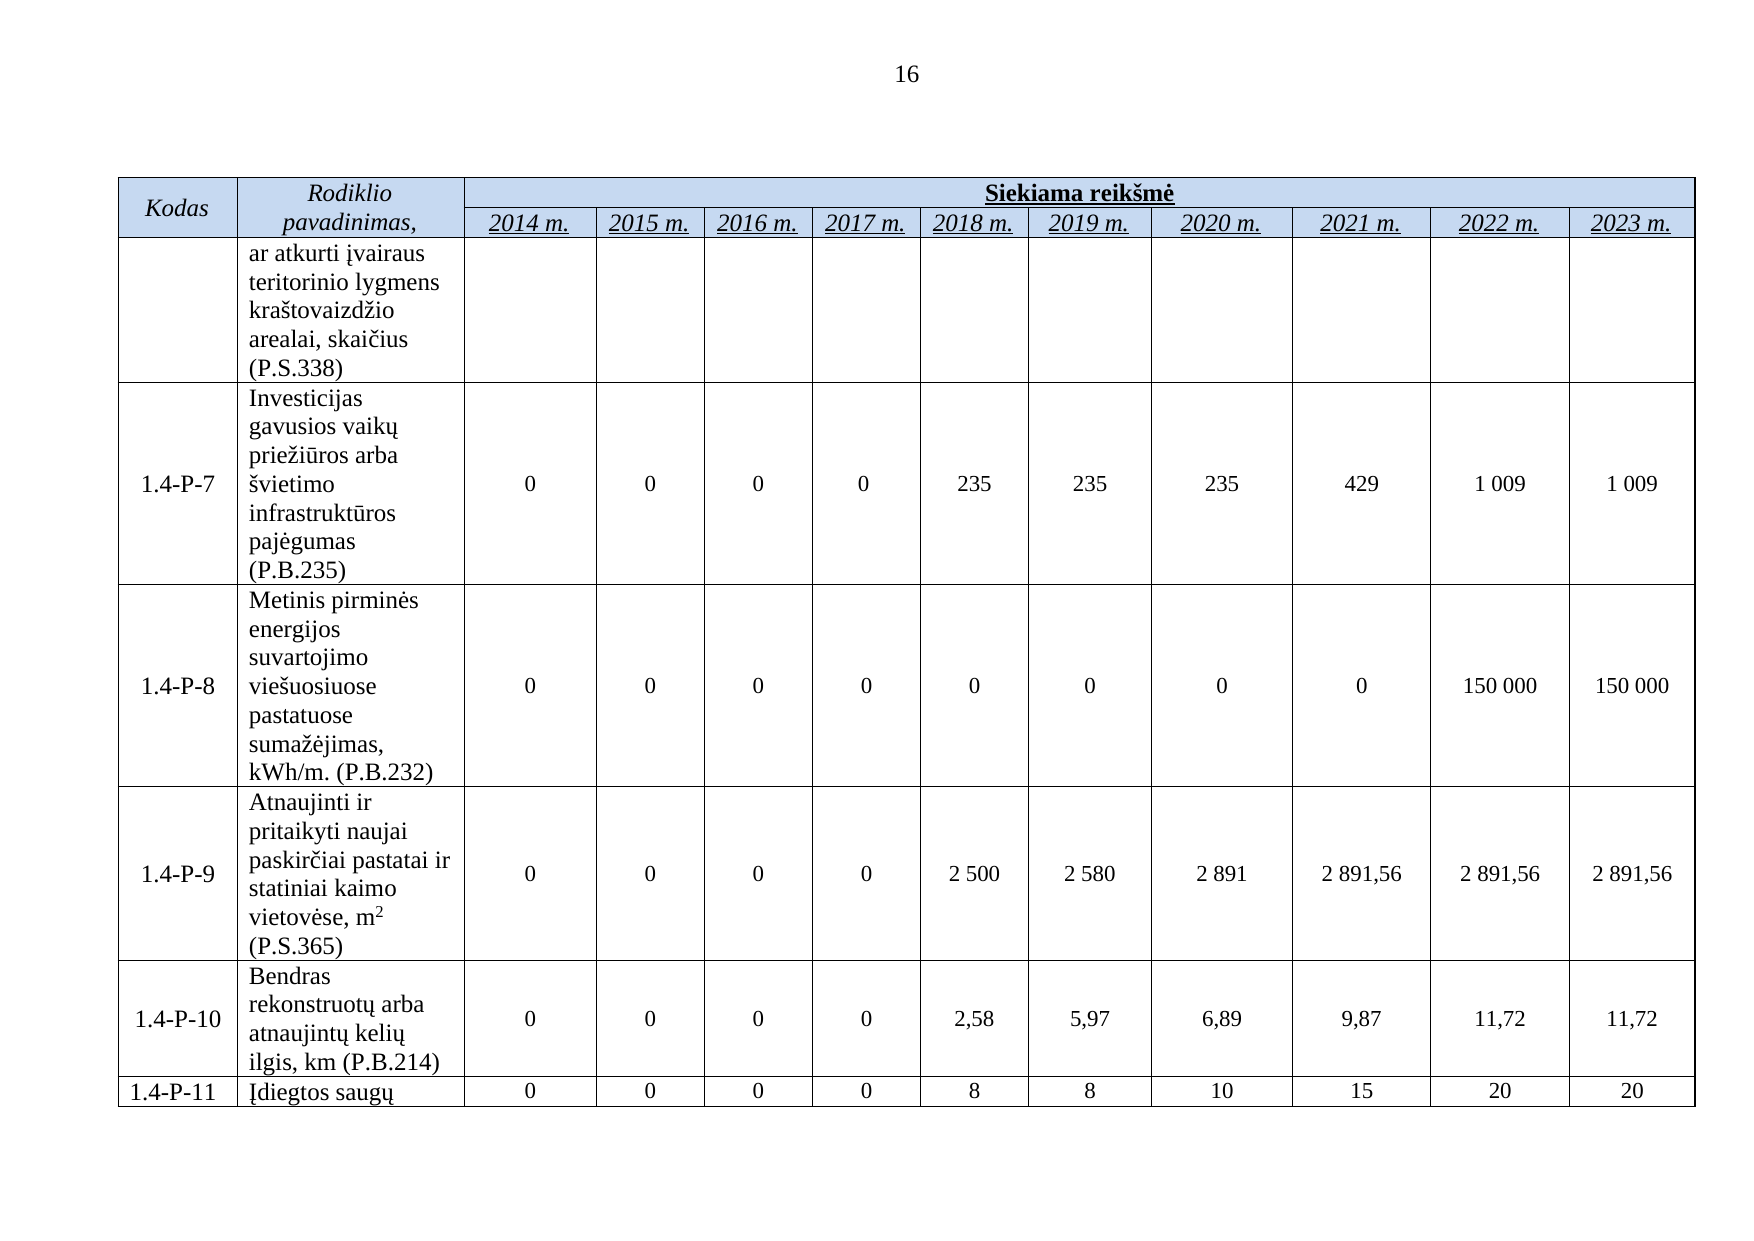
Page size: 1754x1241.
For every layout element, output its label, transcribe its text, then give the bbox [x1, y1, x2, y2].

table_cell 0 [465, 787, 596, 960]
table_cell 1 009 [1431, 383, 1569, 584]
table_cell 0 [465, 1077, 596, 1106]
table_cell 150 000 [1431, 585, 1569, 786]
table_cell Bendras rekonstruotų arba atnaujintų kelių ilgis, km (P.B.214) [238, 961, 464, 1076]
table_cell 2017 m. [813, 208, 920, 237]
table_cell 11,72 [1570, 961, 1694, 1076]
table_cell 2019 m. [1029, 208, 1151, 237]
table_cell 0 [465, 585, 596, 786]
table_cell 10 [1152, 1077, 1292, 1106]
table_header Rodiklio pavadinimas, matavimo vienetai [238, 178, 464, 237]
table_cell 0 [465, 383, 596, 584]
table_cell [1152, 238, 1292, 382]
table_cell 2021 m. [1293, 208, 1430, 237]
table_cell 0 [597, 961, 704, 1076]
table_cell 2014 m. [465, 208, 596, 237]
table_cell 2 500 [921, 787, 1028, 960]
table_header Kodas [119, 178, 237, 237]
table_cell 9,87 [1293, 961, 1430, 1076]
table_cell 1.4-P-11 [119, 1077, 237, 1106]
table_cell 150 000 [1570, 585, 1694, 786]
table_cell 235 [1152, 383, 1292, 584]
table_cell [1431, 238, 1569, 382]
table_cell 2022 m. [1431, 208, 1569, 237]
table_cell 2 891,56 [1431, 787, 1569, 960]
table_cell 20 [1431, 1077, 1569, 1106]
table_cell Metinis pirminės energijos suvartojimo viešuosiuose pastatuose sumažėjimas, kWh/m. (P.B.232) [238, 585, 464, 786]
table_cell 1.4-P-8 [119, 585, 237, 786]
table_cell 2020 m. [1152, 208, 1292, 237]
table_cell 0 [465, 961, 596, 1076]
table_cell 0 [597, 383, 704, 584]
table_cell 11,72 [1431, 961, 1569, 1076]
table_cell [921, 238, 1028, 382]
table_cell 429 [1293, 383, 1430, 584]
table_cell 0 [597, 1077, 704, 1106]
table_cell 5,97 [1029, 961, 1151, 1076]
table_header Siekiama reikšmė [465, 178, 1694, 207]
table_cell 2016 m. [705, 208, 812, 237]
table_cell 0 [705, 585, 812, 786]
table_cell 0 [813, 1077, 920, 1106]
table_cell 2023 m. [1570, 208, 1694, 237]
table_cell 20 [1570, 1077, 1694, 1106]
table_cell Investicijas gavusios vaikų priežiūros arba švietimo infrastruktūros pajėgumas (P.B.235) [238, 383, 464, 584]
table_cell 0 [597, 787, 704, 960]
table_cell 1 009 [1570, 383, 1694, 584]
table_cell 0 [813, 383, 920, 584]
table_cell [813, 238, 920, 382]
table_cell 0 [705, 383, 812, 584]
table_cell Išsaugoti, sutvarkyti ar atkurti įvairaus teritorinio lygmens kraštovaizdžio arealai, skaičius (P.S.338) [238, 238, 464, 382]
table_cell 0 [705, 787, 812, 960]
table_cell 2 580 [1029, 787, 1151, 960]
table_cell 2 891,56 [1570, 787, 1694, 960]
table_cell [705, 238, 812, 382]
table_cell 0 [813, 961, 920, 1076]
table_cell [1570, 238, 1694, 382]
table_cell 235 [1029, 383, 1151, 584]
table_cell 0 [705, 961, 812, 1076]
table_cell [465, 238, 596, 382]
table_cell [119, 238, 237, 382]
table_cell 0 [1152, 585, 1292, 786]
table_cell [1029, 238, 1151, 382]
table_cell 0 [813, 787, 920, 960]
table_cell [597, 238, 704, 382]
table_cell 0 [705, 1077, 812, 1106]
table_cell 0 [1293, 585, 1430, 786]
table_cell 1.4-P-10 [119, 961, 237, 1076]
table_cell [1293, 238, 1430, 382]
table_cell Atnaujinti ir pritaikyti naujai paskirčiai pastatai ir statiniai kaimo vietovėse, m2 (P.S.365) [238, 787, 464, 960]
table_cell 235 [921, 383, 1028, 584]
table_cell 1.4-P-9 [119, 787, 237, 960]
table_cell 15 [1293, 1077, 1430, 1106]
table_cell 0 [921, 585, 1028, 786]
table_cell 8 [921, 1077, 1028, 1106]
table_cell 8 [1029, 1077, 1151, 1106]
table_cell 2 891 [1152, 787, 1292, 960]
table_cell 2,58 [921, 961, 1028, 1076]
table_cell 0 [597, 585, 704, 786]
table_cell 2 891,56 [1293, 787, 1430, 960]
table_cell 2018 m. [921, 208, 1028, 237]
table_cell 2015 m. [597, 208, 704, 237]
table_cell 6,89 [1152, 961, 1292, 1076]
table_cell 0 [1029, 585, 1151, 786]
table_cell Įdiegtos saugų eismą gerinančios ir aplinkosaugos priemonės, vnt. (P.S.342) [238, 1077, 464, 1106]
table_cell 1.4-P-7 [119, 383, 237, 584]
table_cell 0 [813, 585, 920, 786]
